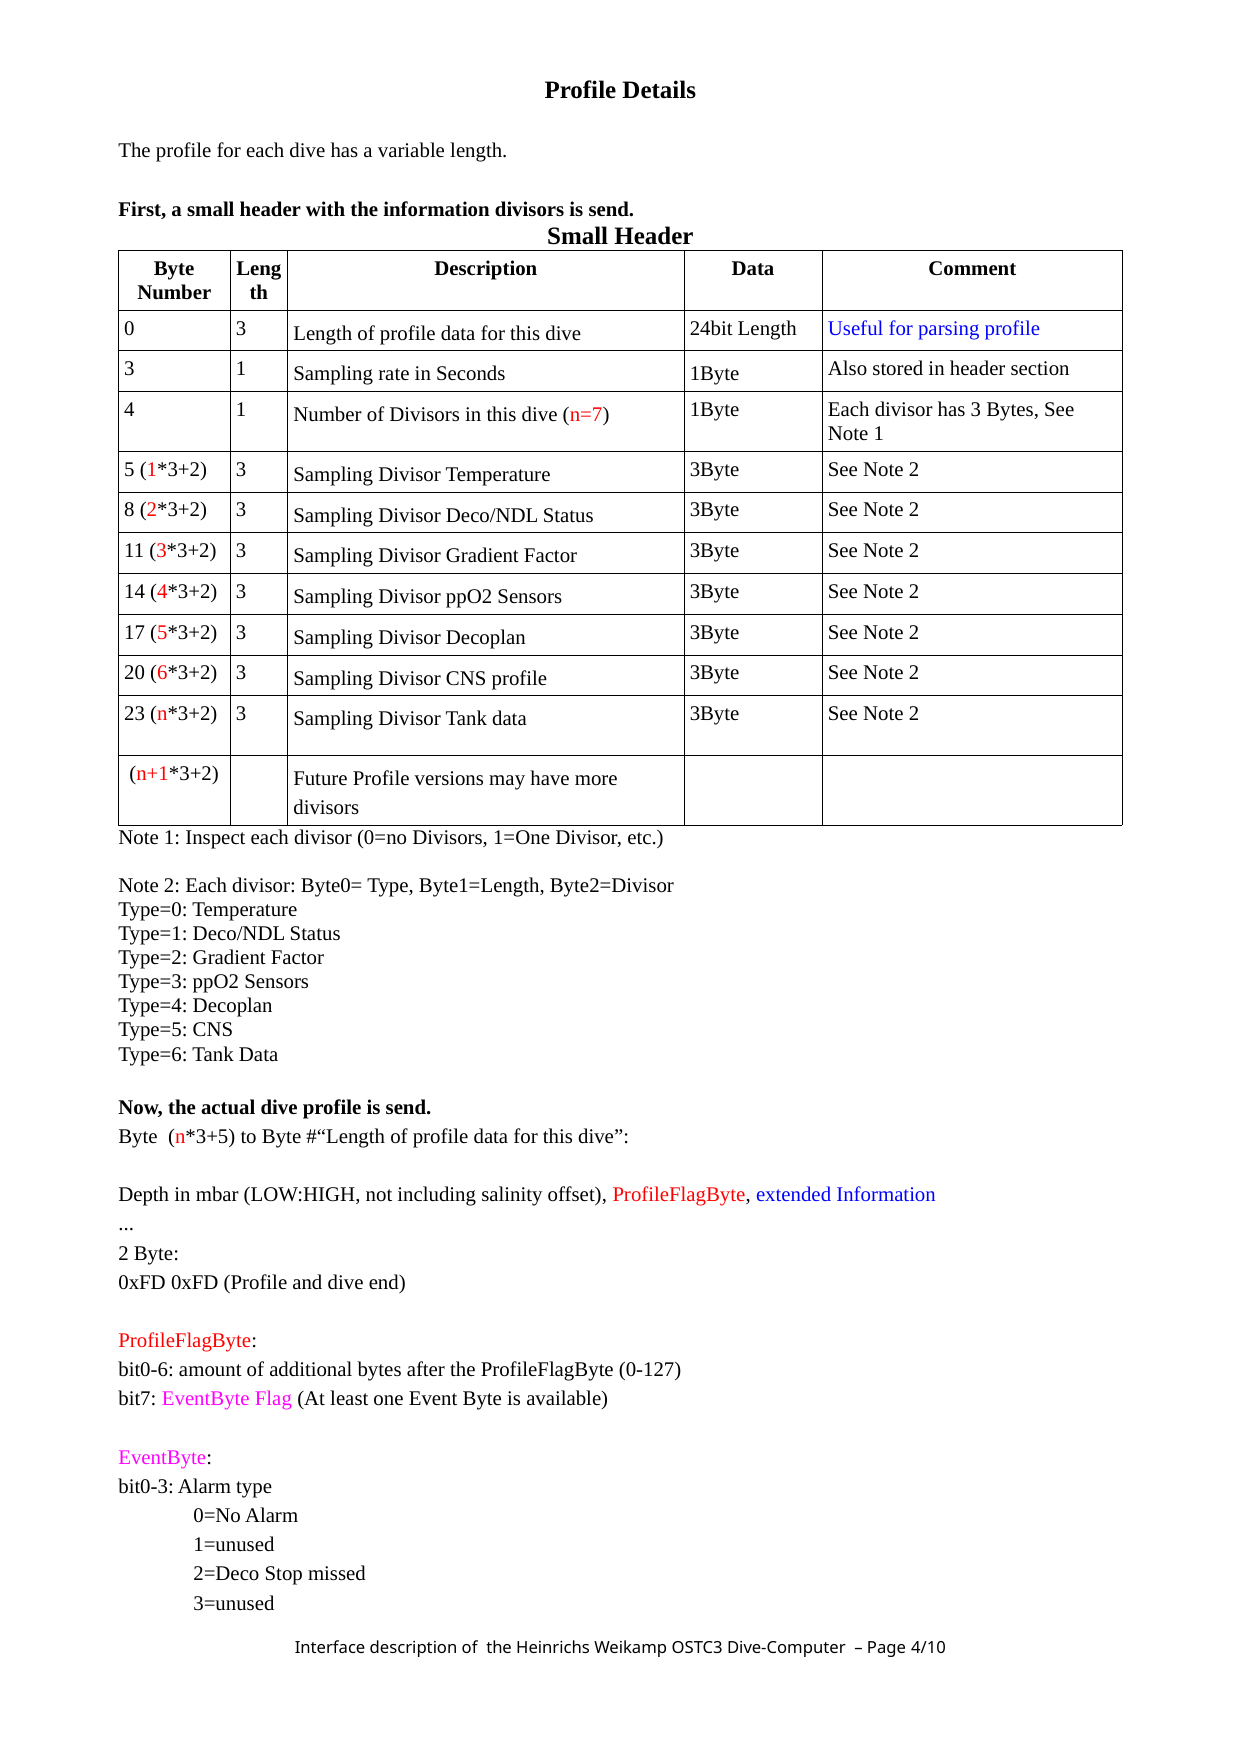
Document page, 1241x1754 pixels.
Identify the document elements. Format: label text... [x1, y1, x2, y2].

table_cell 3 [119, 351, 230, 391]
table_cell See Note 2 [823, 656, 1122, 695]
table_cell See Note 2 [823, 452, 1122, 492]
table_cell See Note 2 [823, 493, 1122, 532]
text Byte (n*3+5) to Byte #“Length of profile data for this dive”: [118, 1119, 1122, 1148]
table_cell See Note 2 [823, 615, 1122, 654]
text First, a small header with the information divisors is send. [118, 192, 1122, 221]
table_cell 20 (6*3+2) [119, 656, 230, 695]
table_cell Number of Divisors in this dive (n=7) [288, 392, 684, 451]
table_cell 3Byte [685, 696, 822, 755]
text ProfileFlagByte: [118, 1323, 1122, 1352]
table_cell 3Byte [685, 452, 822, 492]
table_cell 3Byte [685, 533, 822, 573]
table_cell 17 (5*3+2) [119, 615, 230, 654]
table_cell 8 (2*3+2) [119, 493, 230, 532]
text Type=6: Tank Data [118, 1041, 1122, 1066]
text Type=3: ppO2 Sensors [118, 969, 1122, 993]
table_cell 5 (1*3+2) [119, 452, 230, 492]
table_cell See Note 2 [823, 574, 1122, 614]
text EventByte: [118, 1439, 1122, 1469]
table_cell 24bit Length [685, 311, 822, 350]
text 2 Byte: [118, 1235, 1122, 1264]
text Note 2: Each divisor: Byte0= Type, Byte1=Length, Byte2=Divisor [118, 873, 1122, 897]
text The profile for each dive has a variable length. [118, 133, 1122, 162]
table_header Data [685, 251, 822, 310]
table_header Comment [823, 251, 1122, 310]
text 2=Deco Stop missed [118, 1556, 1122, 1585]
text Now, the actual dive profile is send. [118, 1089, 1122, 1119]
table_cell Sampling Divisor CNS profile [288, 656, 684, 695]
table_cell 3Byte [685, 656, 822, 695]
table_cell 3 [231, 696, 287, 755]
table_cell 4 [119, 392, 230, 451]
text Type=5: CNS [118, 1017, 1122, 1041]
table_cell Each divisor has 3 Bytes, See Note 1 [823, 392, 1122, 451]
text ... [118, 1206, 1122, 1235]
table_cell 3 [231, 615, 287, 654]
table_cell 11 (3*3+2) [119, 533, 230, 573]
table_cell Sampling Divisor Temperature [288, 452, 684, 492]
text Note 1: Inspect each divisor (0=no Divisors, 1=One Divisor, etc.) [118, 826, 1122, 849]
table_header Byte Number [119, 251, 230, 310]
text 1=unused [118, 1527, 1122, 1556]
table_cell 1 [231, 351, 287, 391]
text 3=unused [118, 1585, 1122, 1614]
table_cell Length of profile data for this dive [288, 311, 684, 350]
table_cell 3 [231, 493, 287, 532]
table_cell [685, 756, 822, 825]
text Profile Details [118, 75, 1122, 104]
table_cell Future Profile versions may have more divisors [288, 756, 684, 825]
table_cell 3Byte [685, 615, 822, 654]
table_cell 3 [231, 574, 287, 614]
table_cell (n+1*3+2) [119, 756, 230, 825]
table_header Length [231, 251, 287, 310]
table_cell 3Byte [685, 493, 822, 532]
text Small Header [118, 221, 1122, 250]
table_cell Also stored in header section [823, 351, 1122, 391]
table_cell Sampling Divisor Decoplan [288, 615, 684, 654]
table_cell 14 (4*3+2) [119, 574, 230, 614]
table_cell Sampling Divisor Tank data [288, 696, 684, 755]
table_cell Useful for parsing profile [823, 311, 1122, 350]
table_cell 1Byte [685, 351, 822, 391]
table_cell Sampling Divisor ppO2 Sensors [288, 574, 684, 614]
table_cell See Note 2 [823, 696, 1122, 755]
text Depth in mbar (LOW:HIGH, not including salinity offset), ProfileFlagByte, extended Information [118, 1177, 1122, 1206]
table_cell 3 [231, 311, 287, 350]
text Type=4: Decoplan [118, 993, 1122, 1017]
text 0=No Alarm [118, 1498, 1122, 1527]
text bit7: EventByte Flag (At least one Event Byte is available) [118, 1381, 1122, 1410]
table_cell 1 [231, 392, 287, 451]
table_cell Sampling Divisor Deco/NDL Status [288, 493, 684, 532]
table_cell 23 (n*3+2) [119, 696, 230, 755]
table_cell [823, 756, 1122, 825]
text bit0-3: Alarm type [118, 1469, 1122, 1498]
table_cell 3Byte [685, 574, 822, 614]
table_cell Sampling Divisor Gradient Factor [288, 533, 684, 573]
text Type=2: Gradient Factor [118, 945, 1122, 969]
text 0xFD 0xFD (Profile and dive end) [118, 1264, 1122, 1294]
table_header Description [288, 251, 684, 310]
table_cell 3 [231, 452, 287, 492]
text Type=1: Deco/NDL Status [118, 921, 1122, 945]
table_cell Sampling rate in Seconds [288, 351, 684, 391]
table_cell 1Byte [685, 392, 822, 451]
text bit0-6: amount of additional bytes after the ProfileFlagByte (0-127) [118, 1352, 1122, 1381]
table_cell 3 [231, 533, 287, 573]
table_cell 3 [231, 656, 287, 695]
table_cell [231, 756, 287, 825]
table_cell See Note 2 [823, 533, 1122, 573]
table_cell 0 [119, 311, 230, 350]
text Type=0: Temperature [118, 897, 1122, 921]
